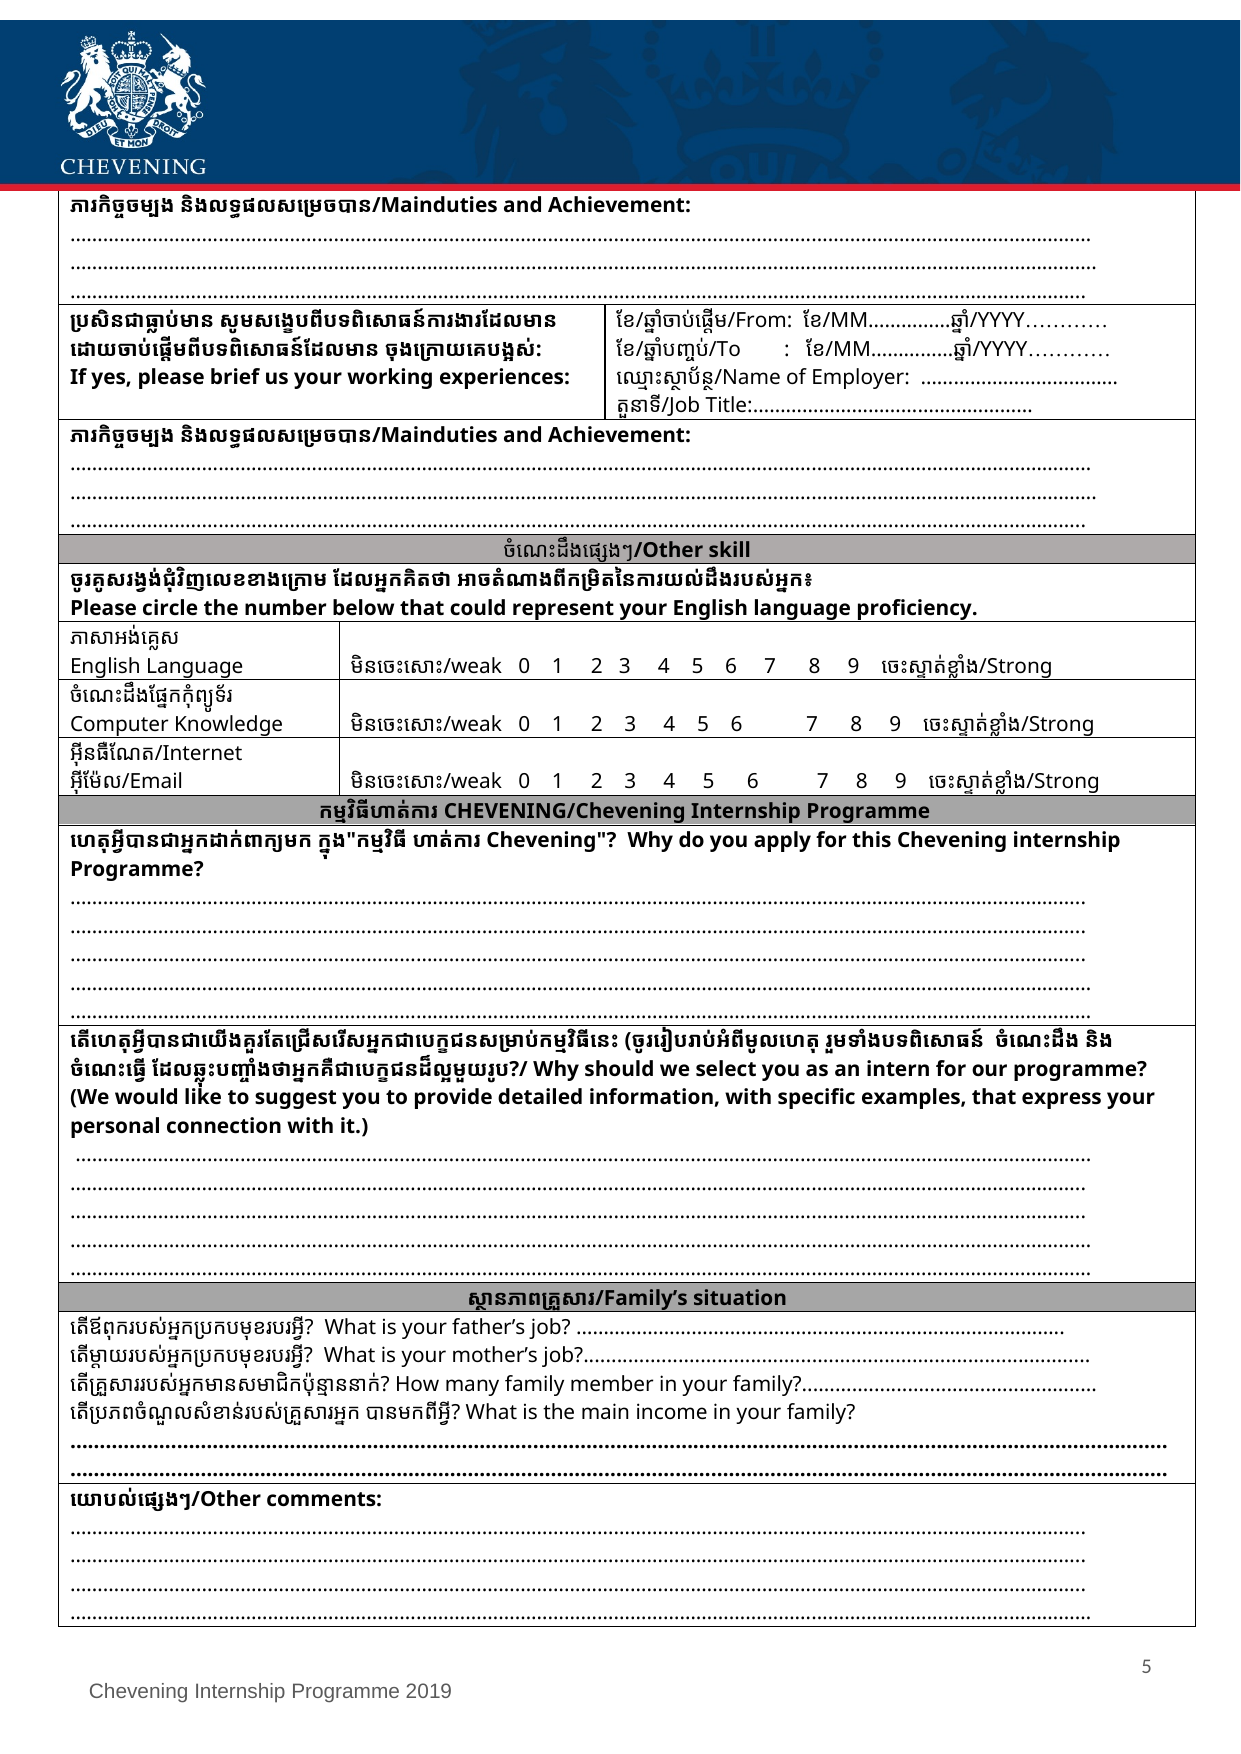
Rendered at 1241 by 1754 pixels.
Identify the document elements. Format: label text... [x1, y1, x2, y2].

table_cell អ៊ីនធឺណែត/Internet អ៊ីម៉ែល/Email [59, 738, 339, 795]
table_cell ចំណេះដឹងផ្សេងៗ/Other skill [59, 535, 1195, 563]
table_cell មិនចេះសោះ/weak 0 1 2 3 4 5 6 7 8 9 ចេះស្ទាត់ខ្លាំង/Strong [340, 680, 1195, 737]
table_cell មិនចេះសោះ/weak 0 1 2 3 4 ​​ 5 ​​​ 6 7 8 9 ចេះស្ទាត់ខ្លាំង/Strong [340, 738, 1195, 795]
table_cell ភារកិច្ចចម្បង និងលទ្ធផលសម្រេចបាន/Main​duties and Achievement: …………………………………………………………………………………………………………………………………………………………………… ……………………………………………………………………………………………………………………………………………………………………. ………………………………………………………………………………………………………………………………………………………………….. [59, 420, 1195, 534]
table_cell ហេតុអ្វីបានជាអ្នកដាក់ពាក្យមក ក្នុង"កម្មវិធី ហាត់ការ Chevening"?​ Why do you apply for this Chevening internship Programme? ………………………………………………………………………………………………………………………………………………………………….. ………………………………………………………………………………………………………………………………………………………………….. ………………………………………………………………………………………………………………………………………………………………….. …………………………………………………………………………………………………………………………………………………………………… …………………………………………………………………………………………………………………………………………………………………… [59, 826, 1195, 1024]
table_cell ស្ថានភាពគ្រួសារ/Family’s situation [59, 1283, 1195, 1311]
table_cell ចូរគូសរង្វង់ជុំវិញលេខខាងក្រោម​ ដែលអ្នកគិតថា អាចតំណាងពីកម្រិតនៃការយល់ដឹងរបស់អ្នក៖ Please circle the number below that could represent your English language proficiency. [59, 564, 1195, 621]
table_cell ភារកិច្ចចម្បង និងលទ្ធផលសម្រេចបាន/Main​duties and Achievement: …………………………………………………………………………………………………………………………………………………………………… ……………………………………………………………………………………………………………………………………………………………………. ………………………………………………………………………………………………………………………………………………………………….. [59, 191, 1195, 304]
table_cell ខែ/ឆ្នាំចាប់ផ្តើម/From: ខែ/MM……………ឆ្នាំ/YYYY………… ខែ/ឆ្នាំបញ្ចប់/To : ខែ/MM……………ឆ្នាំ/YYYY………… ឈ្មោះស្ថាប័ន្ថ/Name of Employer: ……………………………… តួនាទី/Job Title:…………………………………………… [606, 305, 1195, 419]
table_cell ភាសាអង់គ្លេស English Language [59, 622, 339, 679]
table_cell ចំណេះដឹងផ្នែកកុំព្យូទ័រ Computer Knowledge [59, 680, 339, 737]
table_cell តើហេតុអ្វីបានជាយើងគួរតែជ្រើសរើសអ្នកជាបេក្ខជនសម្រាប់កម្មវិធីនេះ (ចូររៀបរាប់អំពីមូលហេតុ រួមទាំងបទពិសោធន៍ ចំណេះដឹង និងចំណេះធ្វើ ដែលឆ្លុះបញ្ចាំងថាអ្នកគឺជាបេក្ខជនដ៏ល្អមួយរូប?/ Why should we select you as an intern for our programme? (We would like to suggest you to provide detailed information, with specific examples, that express your personal connection with it.) ………………………………………………………………………………………………………………………………………………………………….. ………………………………………………………………………………………………………………………………………………………………….. ………………………………………………………………………………………………………………………………………………………………….. …………………………………………………………………………………………………………………………………………………………………… …………………………………………………………………………………………………………………………………………………………………… [59, 1026, 1195, 1282]
table_cell មិនចេះសោះ/weak 0 1 2 3 4 ​​​ 5 6 7 8 9 ចេះស្ទាត់ខ្លាំង/Strong [340, 622, 1195, 679]
table_cell ប្រសិនជាធ្លាប់​មាន សូមសង្ខេបពីបទពិសោធន៍ការងារដែលមាន ដោយចាប់ផ្តើមពីបទពិសោធន៍ដែលមាន ចុងក្រោយគេបង្អស់: If yes, please brief us your working experiences: [59, 305, 604, 419]
table_cell កម្មវិធីហាត់ការ CHEVENING/Chevening Internship Programme [59, 796, 1195, 824]
table_cell តើឪពុករបស់អ្នកប្រកបមុខរបរអ្វី?​​​ What is your father’s job? …………………………………………………………………………….. តើម្តាយរបស់អ្នកប្រកបមុខរបរអ្វី?​​​ What is your mother’s job?........................................................................................... តើគ្រួសាររបស់អ្នកមានសមាជិកប៉ុន្មាននាក់?​ How many family member in your family?..................................................... តើប្រភពចំណួលសំខាន់របស់គ្រួសារអ្នក បានមកពីអ្វី? What is the main income in your family? ………………………………………………………………………………………………………………………………………………………………….. ………………………………………………………………………………………………………………………………………………………………….. [59, 1312, 1195, 1483]
table_cell យោបល់ផ្សេងៗ/Other comments: ………………………………………………………………………………………………………………………………………………………………….. ………………………………………………………………………………………………………………………………………………………………….. ………………………………………………………………………………………………………………………………………………………………….. …………………………………………………………………………………………………………………………………………………………………… [59, 1484, 1195, 1626]
